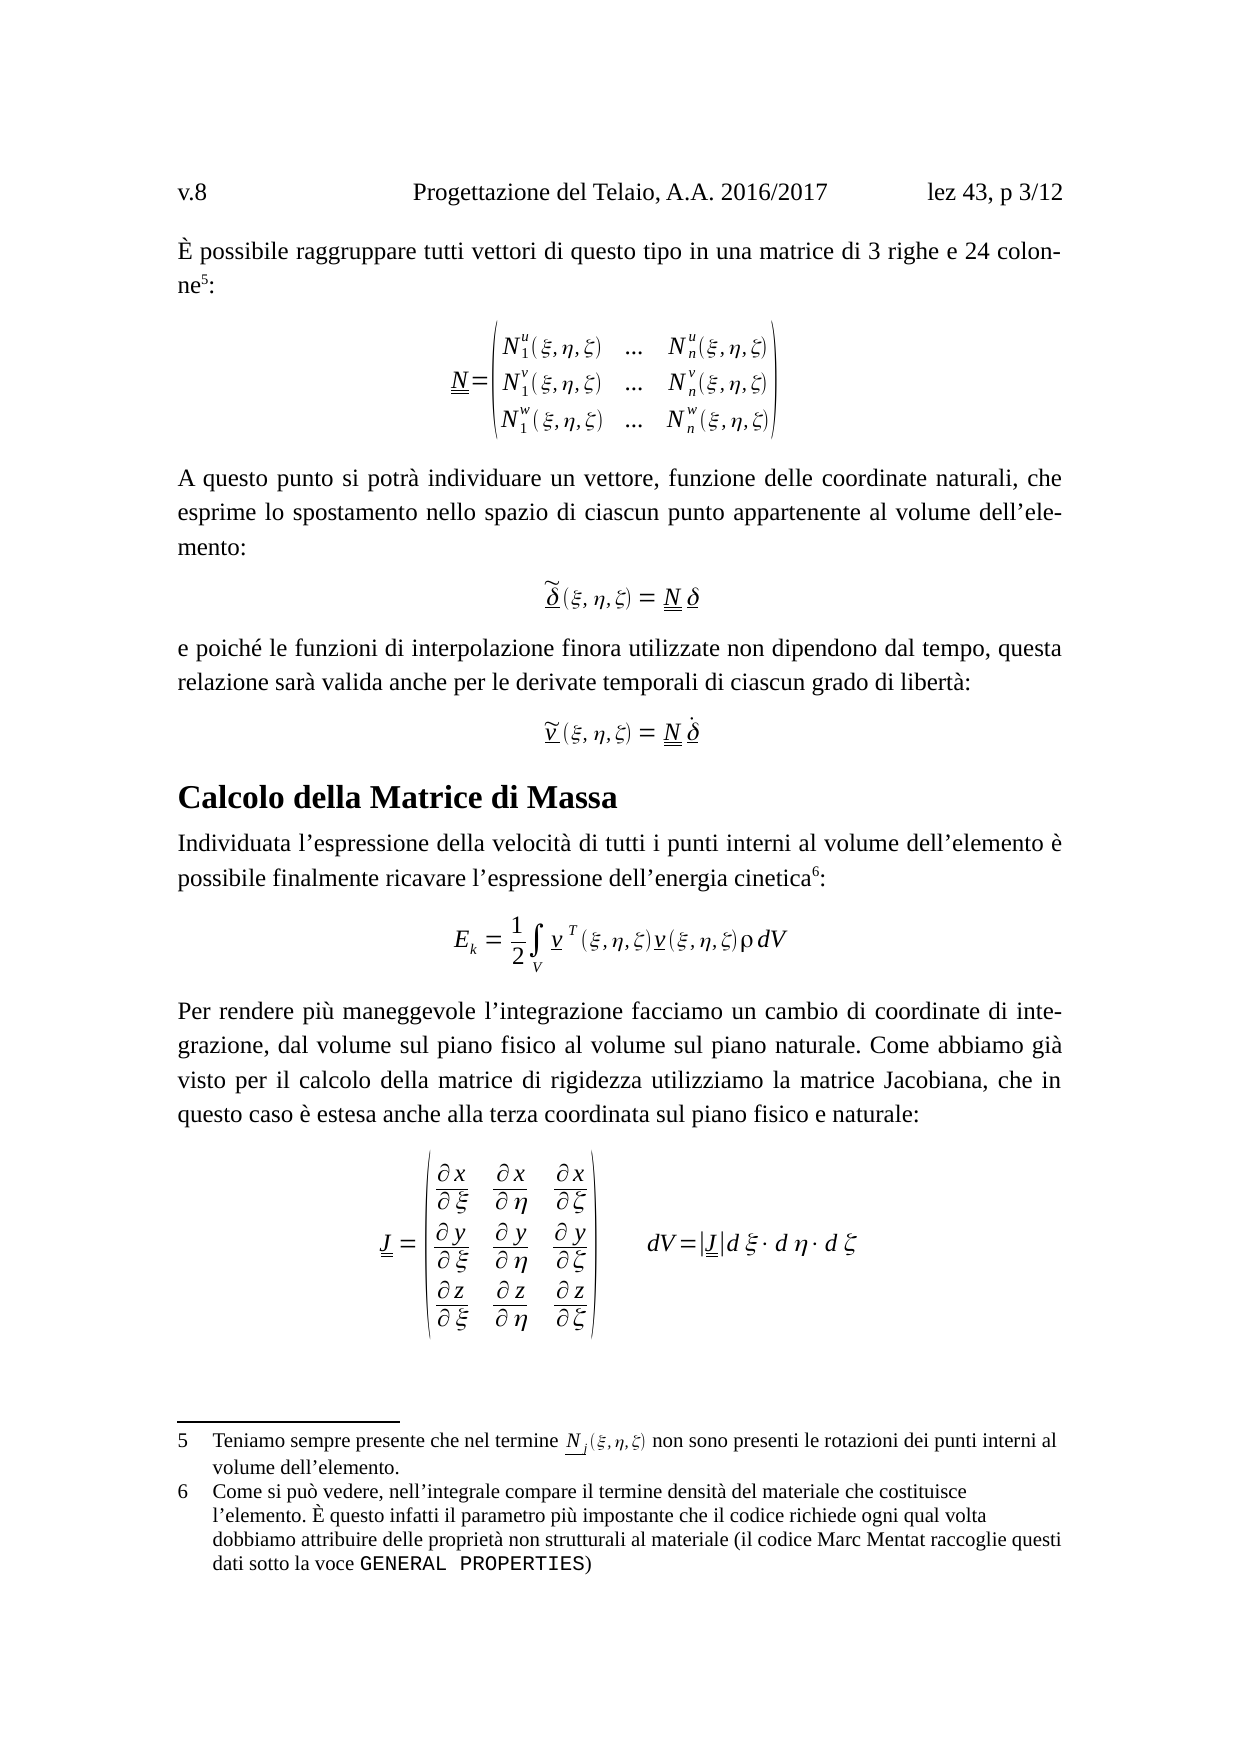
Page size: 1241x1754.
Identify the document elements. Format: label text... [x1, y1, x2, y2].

text Per rendere più maneggevole l’integrazione facciamo un cambio di coordinate di inte-grazione, dal volume sul piano fisico al volume sul piano naturale. Come abbiamo già visto per il calcolo della matrice di rigidezza utilizziamo la matrice Jacobiana, che in questo caso è estesa anche alla terza coordinata sul piano fisico e naturale: [177, 996, 1063, 1128]
text È possibile raggruppare tutti vettori di questo tipo in una matrice di 3 righe e 24 colon-ne: [177, 236, 1063, 299]
text Come si può vedere, nell’integrale compare il termine densità del materiale che costituisce l’elemento. È questo infatti il parametro più impostante che il codice richiede ogni qual volta dobbiamo attribuire delle proprietà non strutturali al materiale (il codice Marc Mentat raccoglie questi dati sotto la voce GENERAL PROPERTIES) [177, 1479, 1063, 1577]
text A questo punto si potrà individuare un vettore, funzione delle coordinate naturali, che esprime lo spostamento nello spazio di ciascun punto appartenente al volume dell’ele-mento: [177, 463, 1063, 560]
subtitle Calcolo della Matrice di Massa [177, 778, 1063, 816]
text e poiché le funzioni di interpolazione finora utilizzate non dipendono dal tempo, questa relazione sarà valida anche per le derivate temporali di ciascun grado di libertà: [177, 633, 1063, 696]
text Teniamo sempre presente che nel terminenon sono presenti le rotazioni dei punti interni al volume dell’elemento. [177, 1428, 1063, 1479]
text Individuata l’espressione della velocità di tutti i punti interni al volume dell’elemento è possibile finalmente ricavare l’espressione dell’energia cinetica: [177, 828, 1063, 892]
